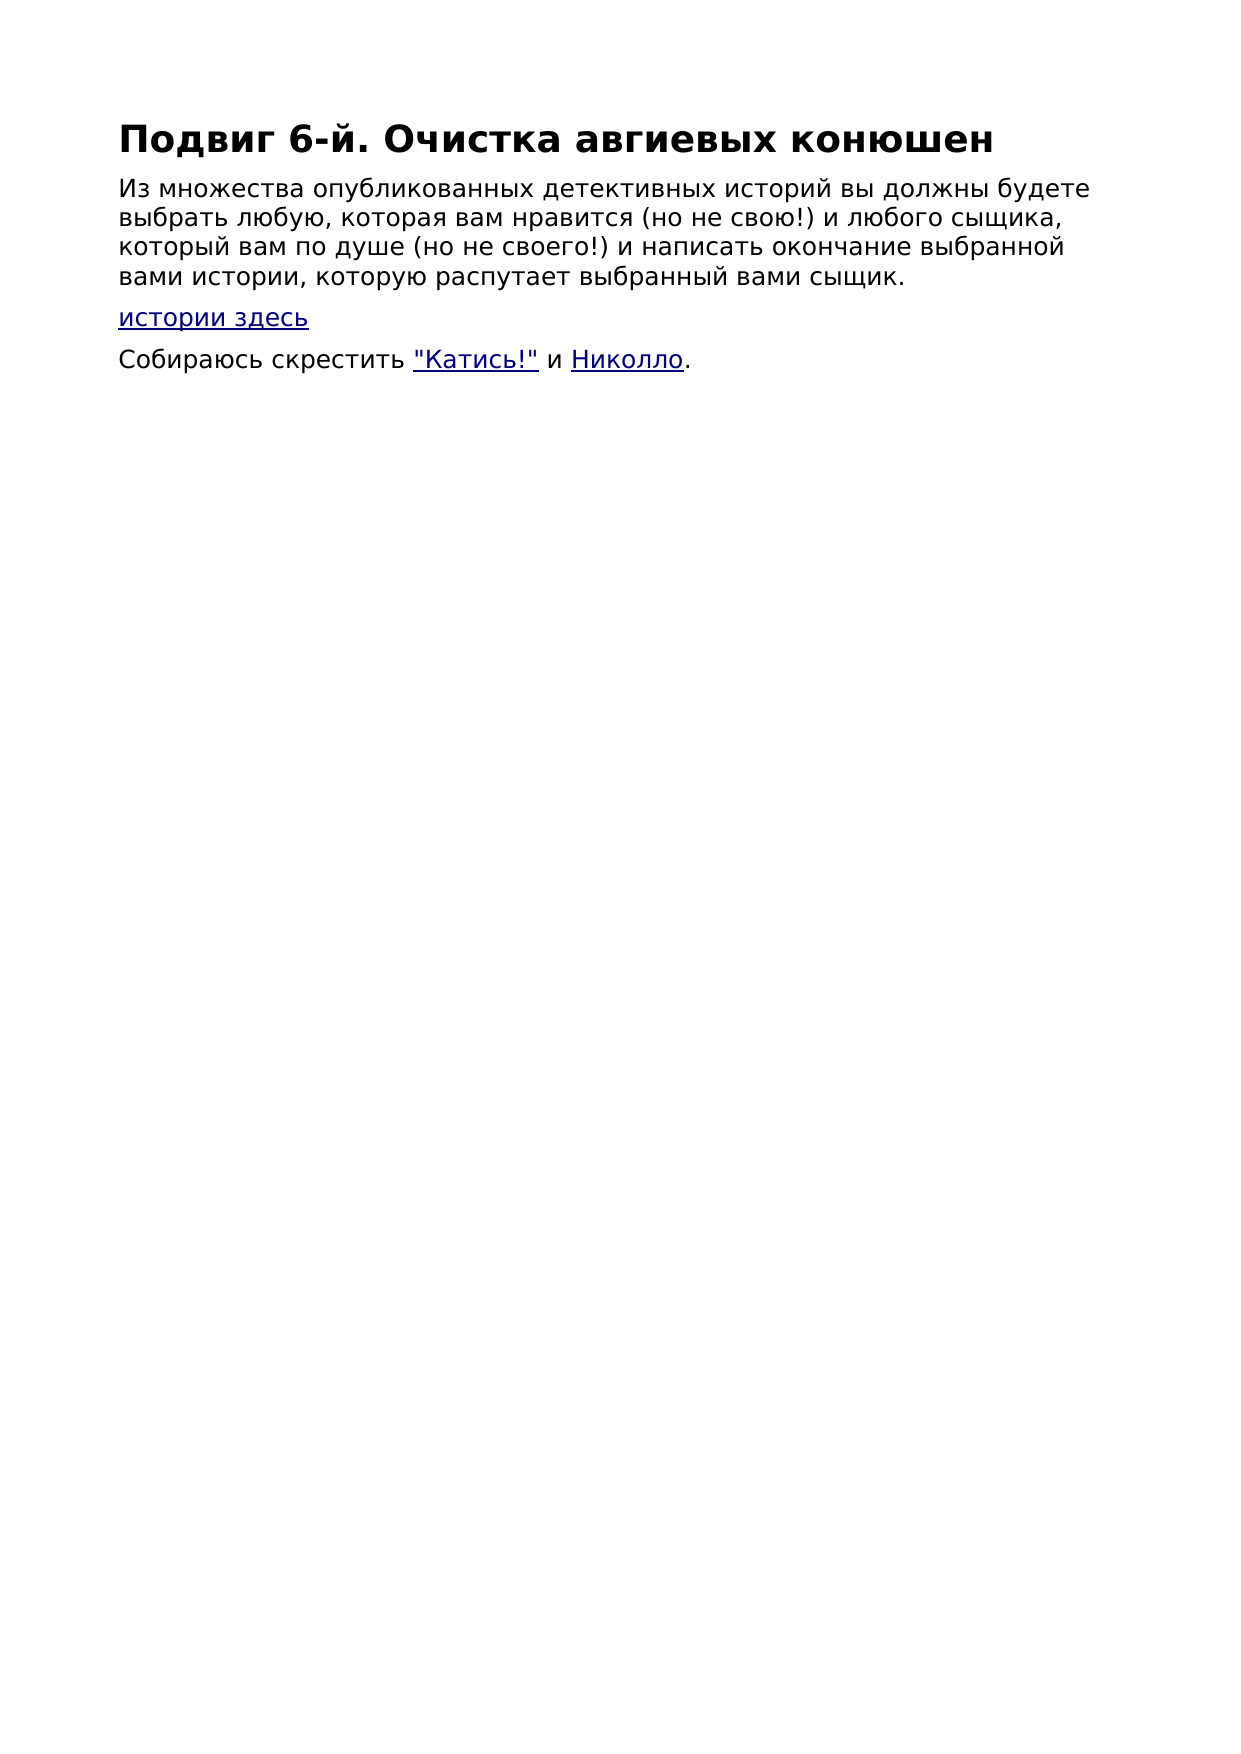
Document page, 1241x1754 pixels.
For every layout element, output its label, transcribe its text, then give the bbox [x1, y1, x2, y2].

subtitle Подвиг 6-й. Очистка авгиевых конюшен [118, 118, 1122, 162]
text Из множества опубликованных детективных историй вы должны будете выбрать любую, которая вам нравится (но не свою!) и любого сыщика, который вам по душе (но не своего!) и написать окончание выбранной вами истории, которую распутает выбранный вами сыщик. [118, 174, 1122, 291]
text Собираюсь скрестить "Катись!" и Николло. [118, 345, 1122, 374]
text истории здесь [118, 303, 1122, 333]
